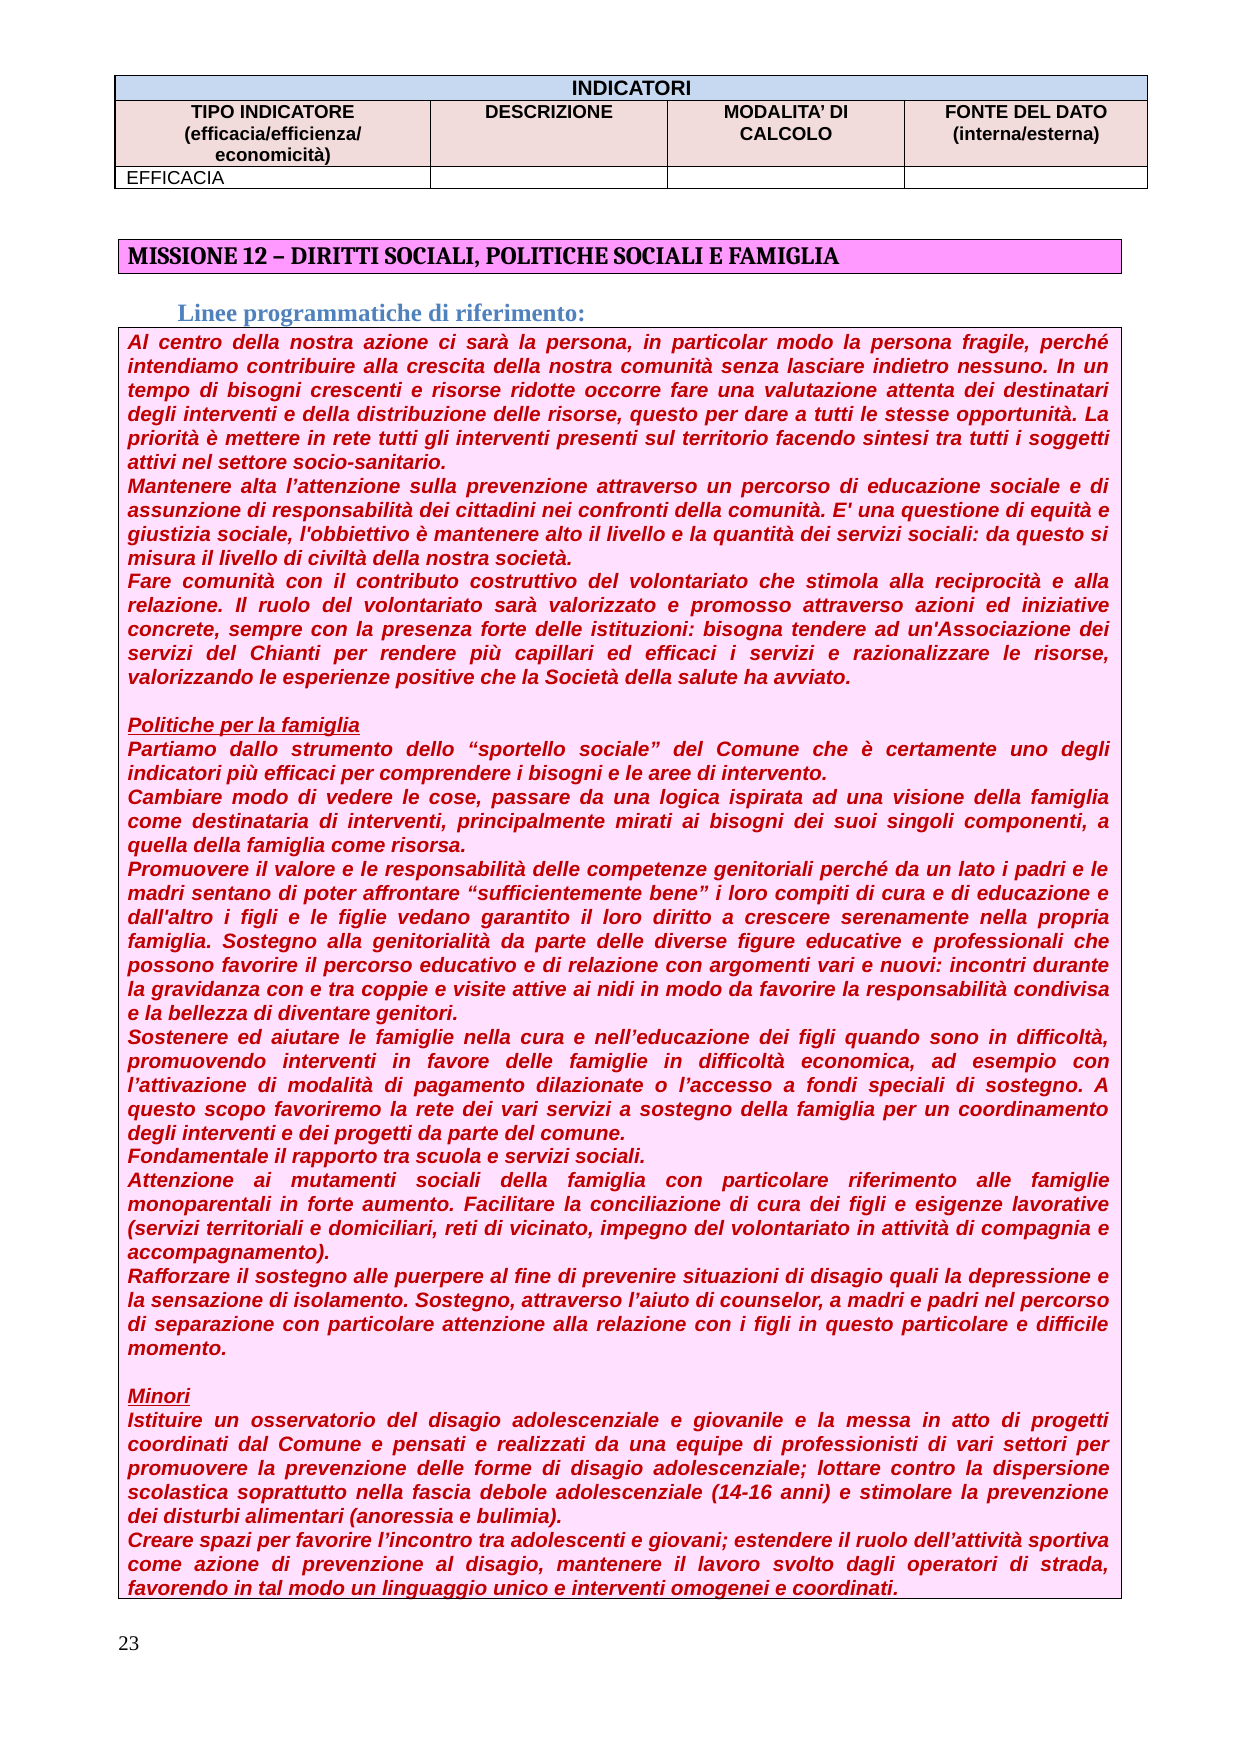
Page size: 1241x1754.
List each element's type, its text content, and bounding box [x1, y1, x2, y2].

text Al centro della nostra azione ci sarà la persona, in particolar modo la persona fragile, perché intendiamo contribuire alla crescita della nostra comunità senza lasciare indietro nessuno. In un tempo di bisogni crescenti e risorse ridotte occorre fare una valutazione attenta dei destinatari degli interventi e della distribuzione delle risorse, questo per dare a tutti le stesse opportunità. La priorità è mettere in rete tutti gli interventi presenti sul territorio facendo sintesi tra tutti i soggetti attivi nel settore socio-sanitario. [119, 328, 1121, 470]
text Creare spazi per favorire l’incontro tra adolescenti e giovani; estendere il ruolo dell’attività sportiva come azione di prevenzione al disagio, mantenere il lavoro svolto dagli operatori di strada, favorendo in tal modo un linguaggio unico e interventi omogenei e coordinati. [119, 1524, 1121, 1598]
table_cell EFFICACIA [116, 167, 430, 188]
table_cell TIPO INDICATORE (efficacia/efficienza/economicità) [116, 101, 430, 166]
table_cell [905, 167, 1147, 188]
text Minori [119, 1381, 1121, 1405]
text Cambiare modo di vedere le cose, passare da una logica ispirata ad una visione della famiglia come destinataria di interventi, principalmente mirati ai bisogni dei suoi singoli componenti, a quella della famiglia come risorsa. [119, 782, 1121, 854]
text Sostenere ed aiutare le famiglie nella cura e nell’educazione dei figli quando sono in difficoltà, promuovendo interventi in favore delle famiglie in difficoltà economica, ad esempio con l’attivazione di modalità di pagamento dilazionate o l’accesso a fondi speciali di sostegno. A questo scopo favoriremo la rete dei vari servizi a sostegno della famiglia per un coordinamento degli interventi e dei progetti da parte del comune. [119, 1021, 1121, 1141]
table_cell MODALITA’ DI CALCOLO [668, 101, 904, 166]
text MISSIONE 12 – DIRITTI SOCIALI, POLITICHE SOCIALI E FAMIGLIA [119, 240, 1121, 273]
text Istituire un osservatorio del disagio adolescenziale e giovanile e la messa in atto di progetti coordinati dal Comune e pensati e realizzati da una equipe di professionisti di vari settori per promuovere la prevenzione delle forme di disagio adolescenziale; lottare contro la dispersione scolastica soprattutto nella fascia debole adolescenziale (14-16 anni) e stimolare la prevenzione dei disturbi alimentari (anoressia e bulimia). [119, 1405, 1121, 1524]
text Linee programmatiche di riferimento: [118, 298, 1122, 327]
table_cell [668, 167, 904, 188]
text Fare comunità con il contributo costruttivo del volontariato che stimola alla reciprocità e alla relazione. Il ruolo del volontariato sarà valorizzato e promosso attraverso azioni ed iniziative concrete, sempre con la presenza forte delle istituzioni: bisogna tendere ad un'Associazione dei servizi del Chianti per rendere più capillari ed efficaci i servizi e razionalizzare le risorse, valorizzando le esperienze positive che la Società della salute ha avviato. [119, 566, 1121, 686]
text Promuovere il valore e le responsabilità delle competenze genitoriali perché da un lato i padri e le madri sentano di poter affrontare “sufficientemente bene” i loro compiti di cura e di educazione e dall'altro i figli e le figlie vedano garantito il loro diritto a crescere serenamente nella propria famiglia. Sostegno alla genitorialità da parte delle diverse figure educative e professionali che possono favorire il percorso educativo e di relazione con argomenti vari e nuovi: incontri durante la gravidanza con e tra coppie e visite attive ai nidi in modo da favorire la responsabilità condivisa e la bellezza di diventare genitori. [119, 854, 1121, 1021]
text Fondamentale il rapporto tra scuola e servizi sociali. [119, 1141, 1121, 1165]
table_cell DESCRIZIONE [431, 101, 667, 166]
table_cell [431, 167, 667, 188]
text Mantenere alta l’attenzione sulla prevenzione attraverso un percorso di educazione sociale e di assunzione di responsabilità dei cittadini nei confronti della comunità. E' una questione di equità e giustizia sociale, l'obbiettivo è mantenere alto il livello e la quantità dei servizi sociali: da questo si misura il livello di civiltà della nostra società. [119, 470, 1121, 566]
table_cell INDICATORI [116, 76, 1147, 100]
text Partiamo dallo strumento dello “sportello sociale” del Comune che è certamente uno degli indicatori più efficaci per comprendere i bisogni e le aree di intervento. [119, 734, 1121, 782]
table_cell FONTE DEL DATO (interna/esterna) [905, 101, 1147, 166]
text Politiche per la famiglia [119, 710, 1121, 734]
text Attenzione ai mutamenti sociali della famiglia con particolare riferimento alle famiglie monoparentali in forte aumento. Facilitare la conciliazione di cura dei figli e esigenze lavorative (servizi territoriali e domiciliari, reti di vicinato, impegno del volontariato in attività di compagnia e accompagnamento). [119, 1165, 1121, 1261]
text Rafforzare il sostegno alle puerpere al fine di prevenire situazioni di disagio quali la depressione e la sensazione di isolamento. Sostegno, attraverso l’aiuto di counselor, a madri e padri nel percorso di separazione con particolare attenzione alla relazione con i figli in questo particolare e difficile momento. [119, 1261, 1121, 1357]
